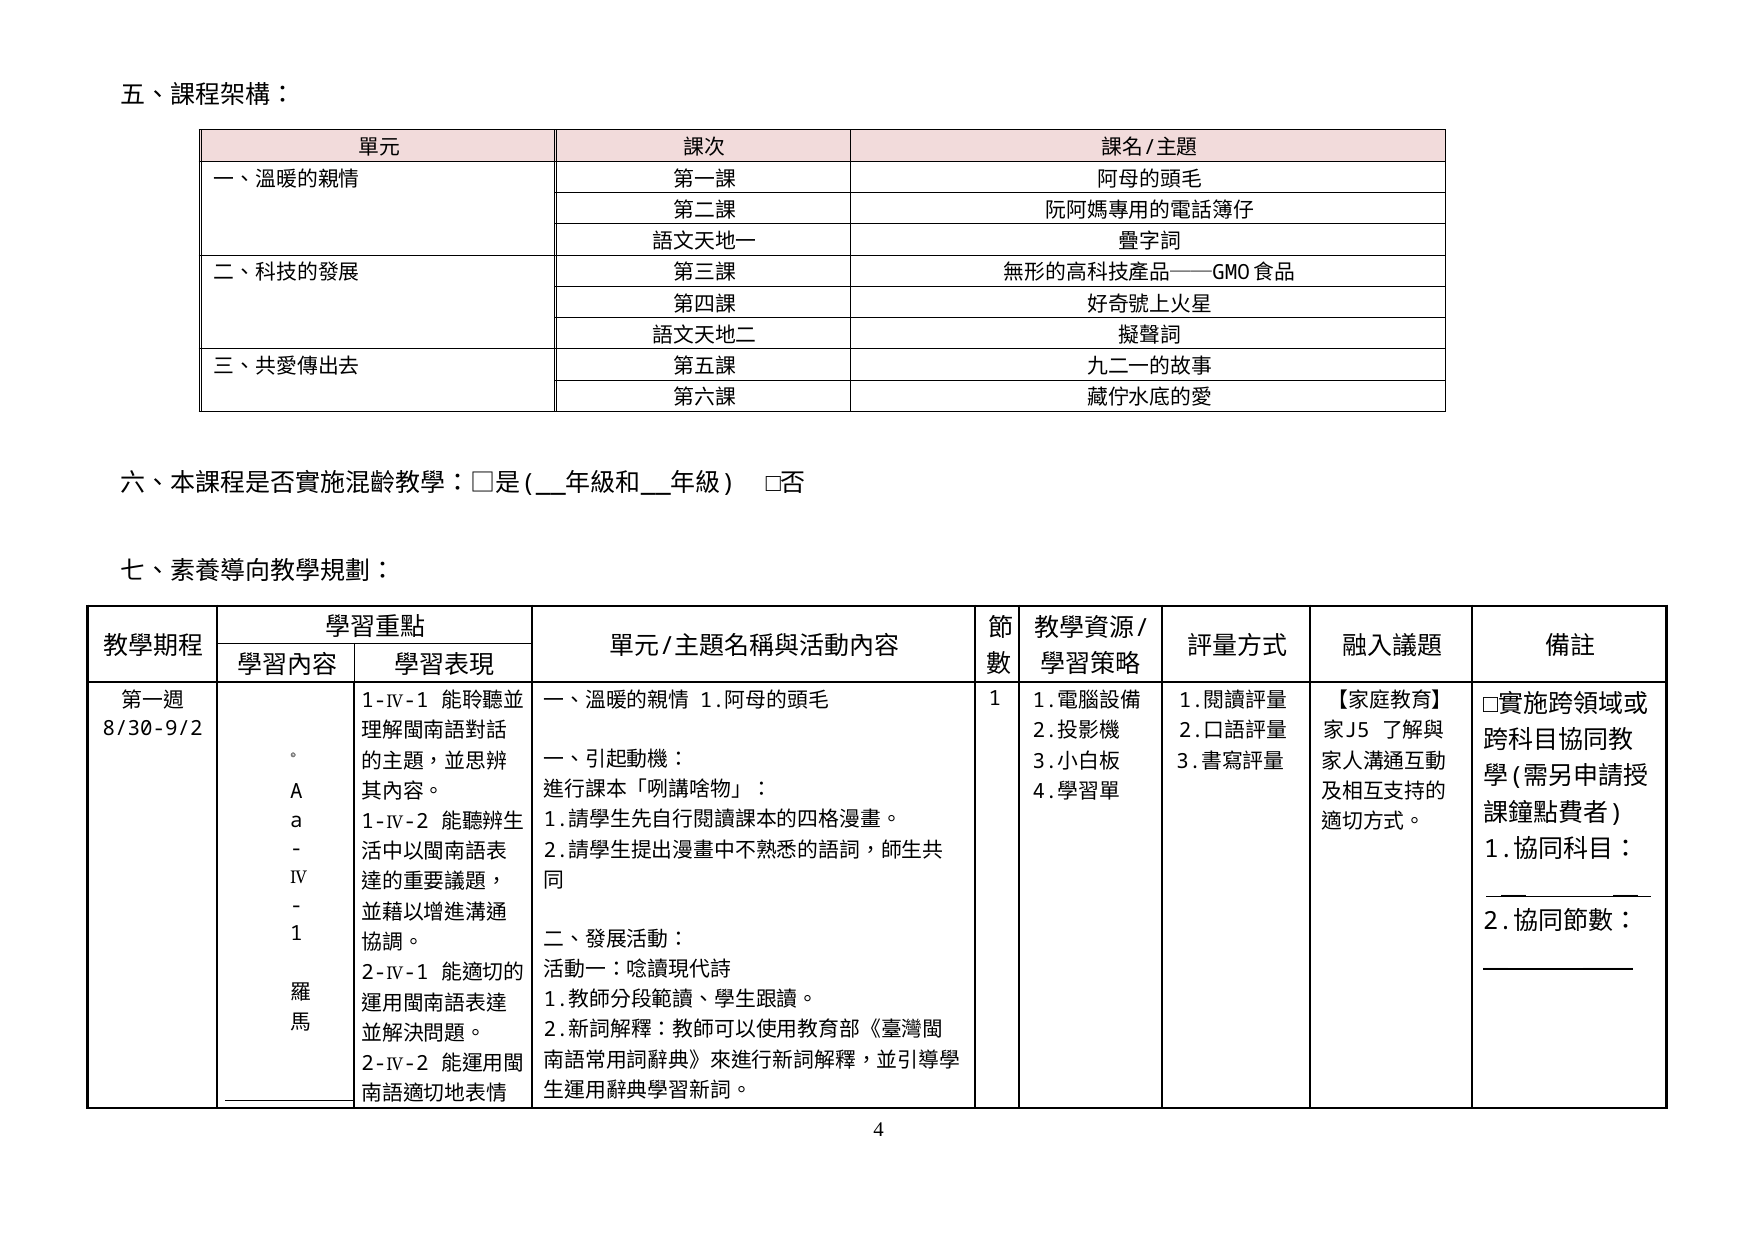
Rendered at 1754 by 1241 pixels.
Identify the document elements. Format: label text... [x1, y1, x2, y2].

table_cell 第三課 [557, 256, 850, 286]
table_header 課次 [557, 130, 850, 161]
table_cell 1.電腦設備 2.投影機 3.小白板 4.學習單 [1020, 683, 1161, 1107]
table_cell 學習內容 [218, 644, 354, 681]
table_cell 擬聲詞 [851, 318, 1445, 348]
text 七、素養導向教學規劃： [118, 550, 1636, 586]
table_header 評量方式 [1163, 607, 1309, 681]
table_cell 語文天地一 [557, 224, 850, 254]
table_header 單元/主題名稱與活動內容 [533, 607, 974, 681]
table_cell 九二一的故事 [851, 349, 1445, 379]
table_cell 第一課 [557, 162, 850, 192]
table_cell □實施跨領域或跨科目協同教學(需另申請授課鐘點費者) 1.協同科目： ＿ ＿ 2.協同節數： ＿ ＿＿ [1473, 683, 1665, 1107]
table_cell 藏佇水底的愛 [851, 381, 1445, 411]
table_cell 疊字詞 [851, 224, 1445, 254]
table_cell 【家庭教育】 家J5 了解與家人溝通互動及相互支持的適切方式。 [1311, 683, 1471, 1107]
table_header 融入議題 [1311, 607, 1471, 681]
table_header 課名/主題 [851, 130, 1445, 161]
table_header 單元 [202, 130, 554, 161]
table_header 教學期程 [89, 607, 216, 681]
table_cell 好奇號上火星 [851, 287, 1445, 317]
table_cell 第四課 [557, 287, 850, 317]
text 六、本課程是否實施混齡教學：□是(__年級和__年級) □否 [118, 463, 1636, 499]
table_cell ◎Aa-Ⅳ-1 羅馬 [218, 683, 353, 1107]
table_cell 1-Ⅳ-1 能聆聽並理解閩南語對話的主題，並思辨其內容。 1-Ⅳ-2 能聽辨生活中以閩南語表達的重要議題，並藉以增進溝通協調。 2-Ⅳ-1 能適切的運用閩南語表達並解決問題。 2-Ⅳ-2 能運用閩南語適切地表情 [355, 683, 531, 1107]
table_header 節數 [976, 607, 1018, 681]
table_cell 語文天地二 [557, 318, 850, 348]
text 五、課程架構： [118, 75, 1636, 111]
table_cell 第五課 [557, 349, 850, 379]
table_cell 無形的高科技產品──GMO食品 [851, 256, 1445, 286]
table_cell 學習表現 [355, 644, 531, 681]
table_cell 二、科技的發展 [202, 256, 554, 348]
table_cell 阿母的頭毛 [851, 162, 1445, 192]
table_cell 第一週 8/30-9/2 [89, 683, 216, 1107]
table_cell 1 [976, 683, 1018, 1107]
table_cell 1.閱讀評量 2.口語評量 3.書寫評量 [1163, 683, 1309, 1107]
table_cell 阮阿媽專用的電話簿仔 [851, 193, 1445, 223]
table_header 備註 [1473, 607, 1665, 681]
table_cell 第二課 [557, 193, 850, 223]
table_cell 第六課 [557, 381, 850, 411]
table_cell 三、共愛傳出去 [202, 349, 554, 411]
table_cell 一、溫暖的親情 1.阿母的頭毛 一、引起動機： 進行課本「咧講啥物」： 1.請學生先自行閱讀課本的四格漫畫。 2.請學生提出漫畫中不熟悉的語詞，師生共同 二、發展活動： 活動一：唸讀現代詩 1.教師分段範讀、學生跟讀。 2.新詞解釋：教師可以使用教育部《臺灣閩南語常用詞辭典》來進行新詞解釋，並引導學生運用辭典學習新詞。 [533, 683, 974, 1107]
table_header 學習重點 [218, 607, 531, 643]
table_header 教學資源/學習策略 [1020, 607, 1161, 681]
table_cell 一、溫暖的親情 [202, 162, 554, 254]
